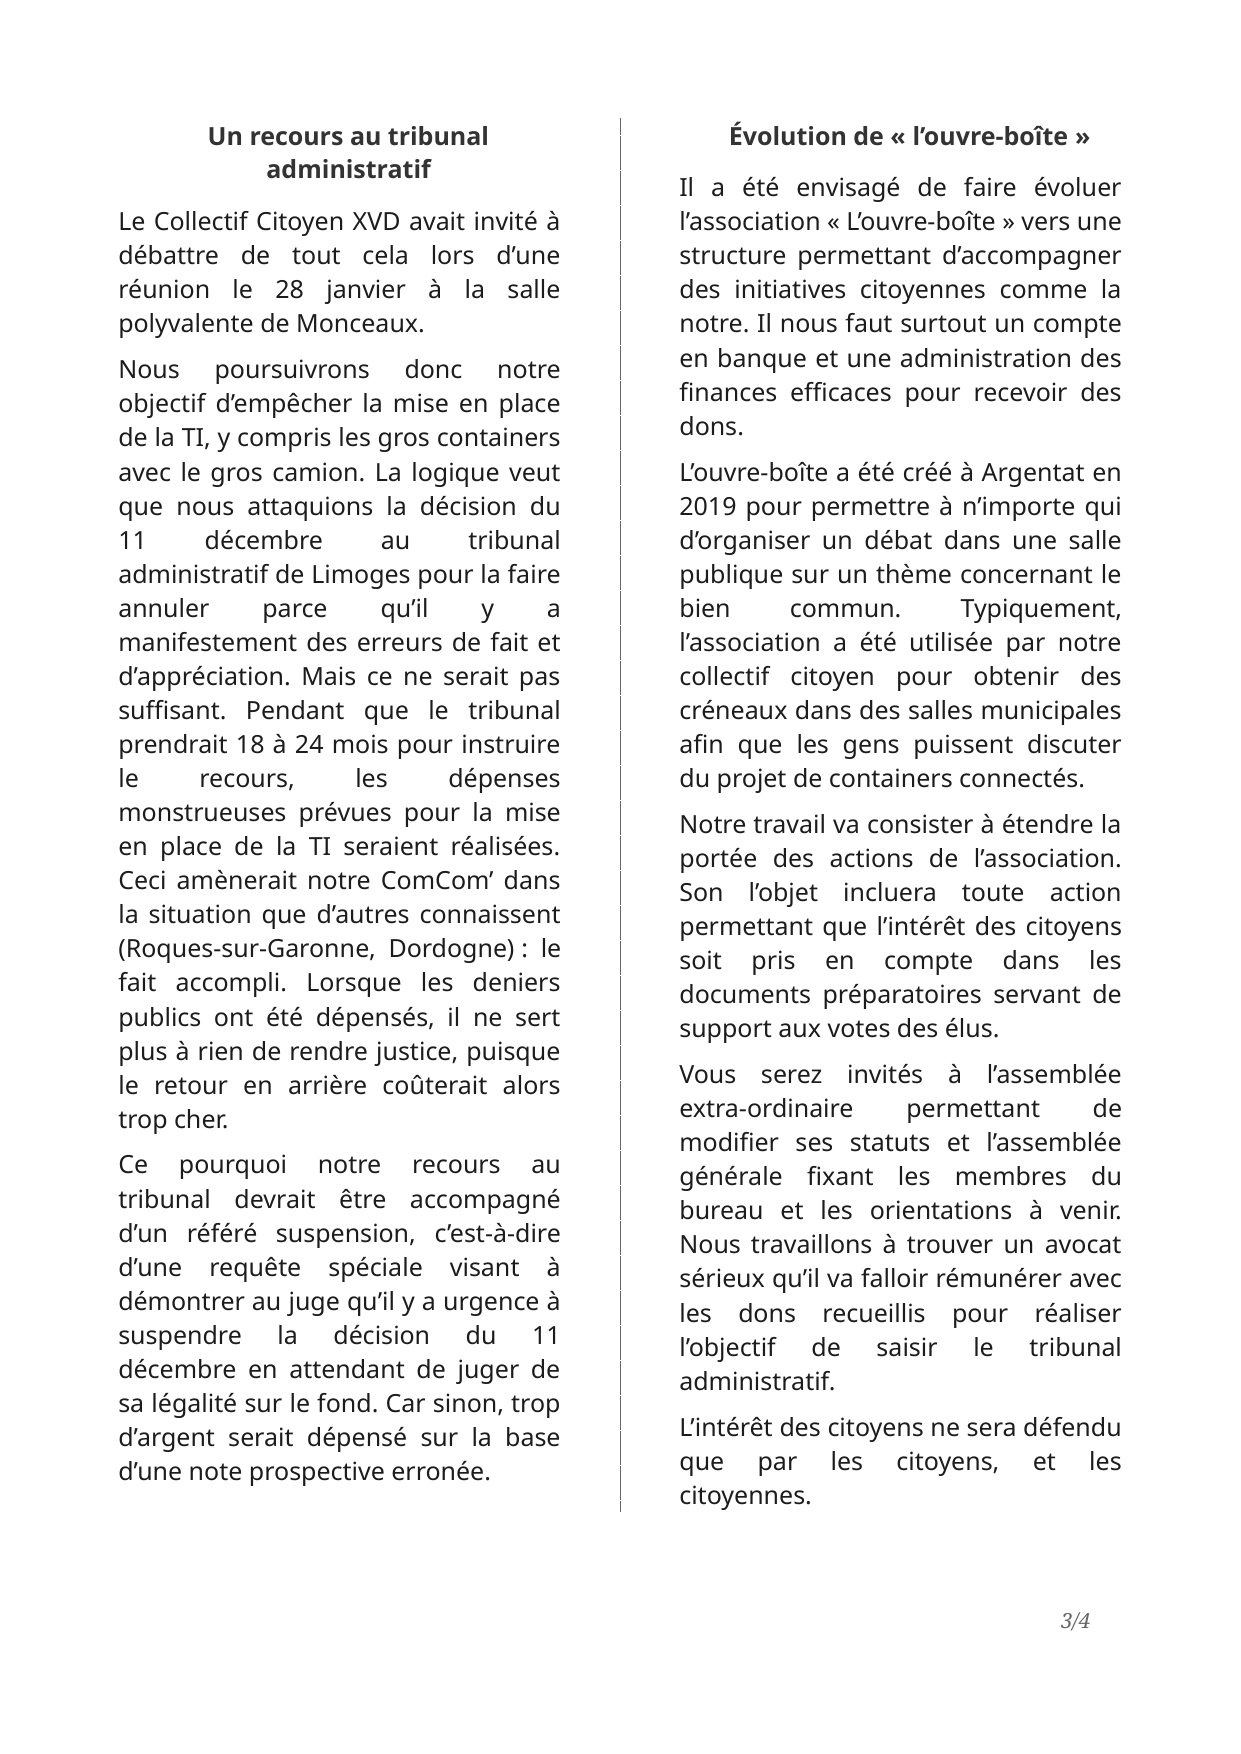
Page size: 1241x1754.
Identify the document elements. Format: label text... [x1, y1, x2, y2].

text Notre travail va consister à étendre la portée des actions de l’association. Son l’objet incluera toute action permettant que l’intérêt des citoyens soit pris en compte dans les documents préparatoires servant de support aux votes des élus. [679, 807, 1122, 1045]
text Le Collectif Citoyen XVD avait invité à débattre de tout cela lors d’une réunion le 28 janvier à la salle polyvalente de Monceaux. [118, 204, 561, 340]
subtitle Évolution de « l’ouvre-boîte » [697, 118, 1122, 152]
text L’intérêt des citoyens ne sera défendu que par les citoyens, et les citoyennes. [679, 1409, 1122, 1511]
subtitle Un recours au tribunal administratif [136, 118, 561, 186]
text Nous poursuivrons donc notre objectif d’empêcher la mise en place de la TI, y compris les gros containers avec le gros camion. La logique veut que nous attaquions la décision du 11 décembre au tribunal administratif de Limoges pour la faire annuler parce qu’il y a manifestement des erreurs de fait et d’appréciation. Mais ce ne serait pas suffisant. Pendant que le tribunal prendrait 18 à 24 mois pour instruire le recours, les dépenses monstrueuses prévues pour la mise en place de la TI seraient réalisées. Ceci amènerait notre ComCom’ dans la situation que d’autres connaissent (Roques-sur-Garonne, Dordogne) : le fait accompli. Lorsque les deniers publics ont été dépensés, il ne sert plus à rien de rendre justice, puisque le retour en arrière coûterait alors trop cher. [118, 352, 561, 1135]
text Ce pourquoi notre recours au tribunal devrait être accompagné d’un référé suspension, c’est-à-dire d’une requête spéciale visant à démontrer au juge qu’il y a urgence à suspendre la décision du 11 décembre en attendant de juger de sa légalité sur le fond. Car sinon, trop d’argent serait dépensé sur la base d’une note prospective erronée. [118, 1147, 561, 1488]
text L’ouvre-boîte a été créé à Argentat en 2019 pour permettre à n’importe qui d’organiser un débat dans une salle publique sur un thème concernant le bien commun. Typiquement, l’association a été utilisée par notre collectif citoyen pour obtenir des créneaux dans des salles municipales afin que les gens puissent discuter du projet de containers connectés. [679, 454, 1122, 795]
text Il a été envisagé de faire évoluer l’association « L’ouvre-boîte » vers une structure permettant d’accompagner des initiatives citoyennes comme la notre. Il nous faut surtout un compte en banque et une administration des finances efficaces pour recevoir des dons. [679, 170, 1122, 442]
text Vous serez invités à l’assemblée extra-ordinaire permettant de modifier ses statuts et l’assemblée générale fixant les membres du bureau et les orientations à venir. Nous travaillons à trouver un avocat sérieux qu’il va falloir rémunérer avec les dons recueillis pour réaliser l’objectif de saisir le tribunal administratif. [679, 1057, 1122, 1397]
